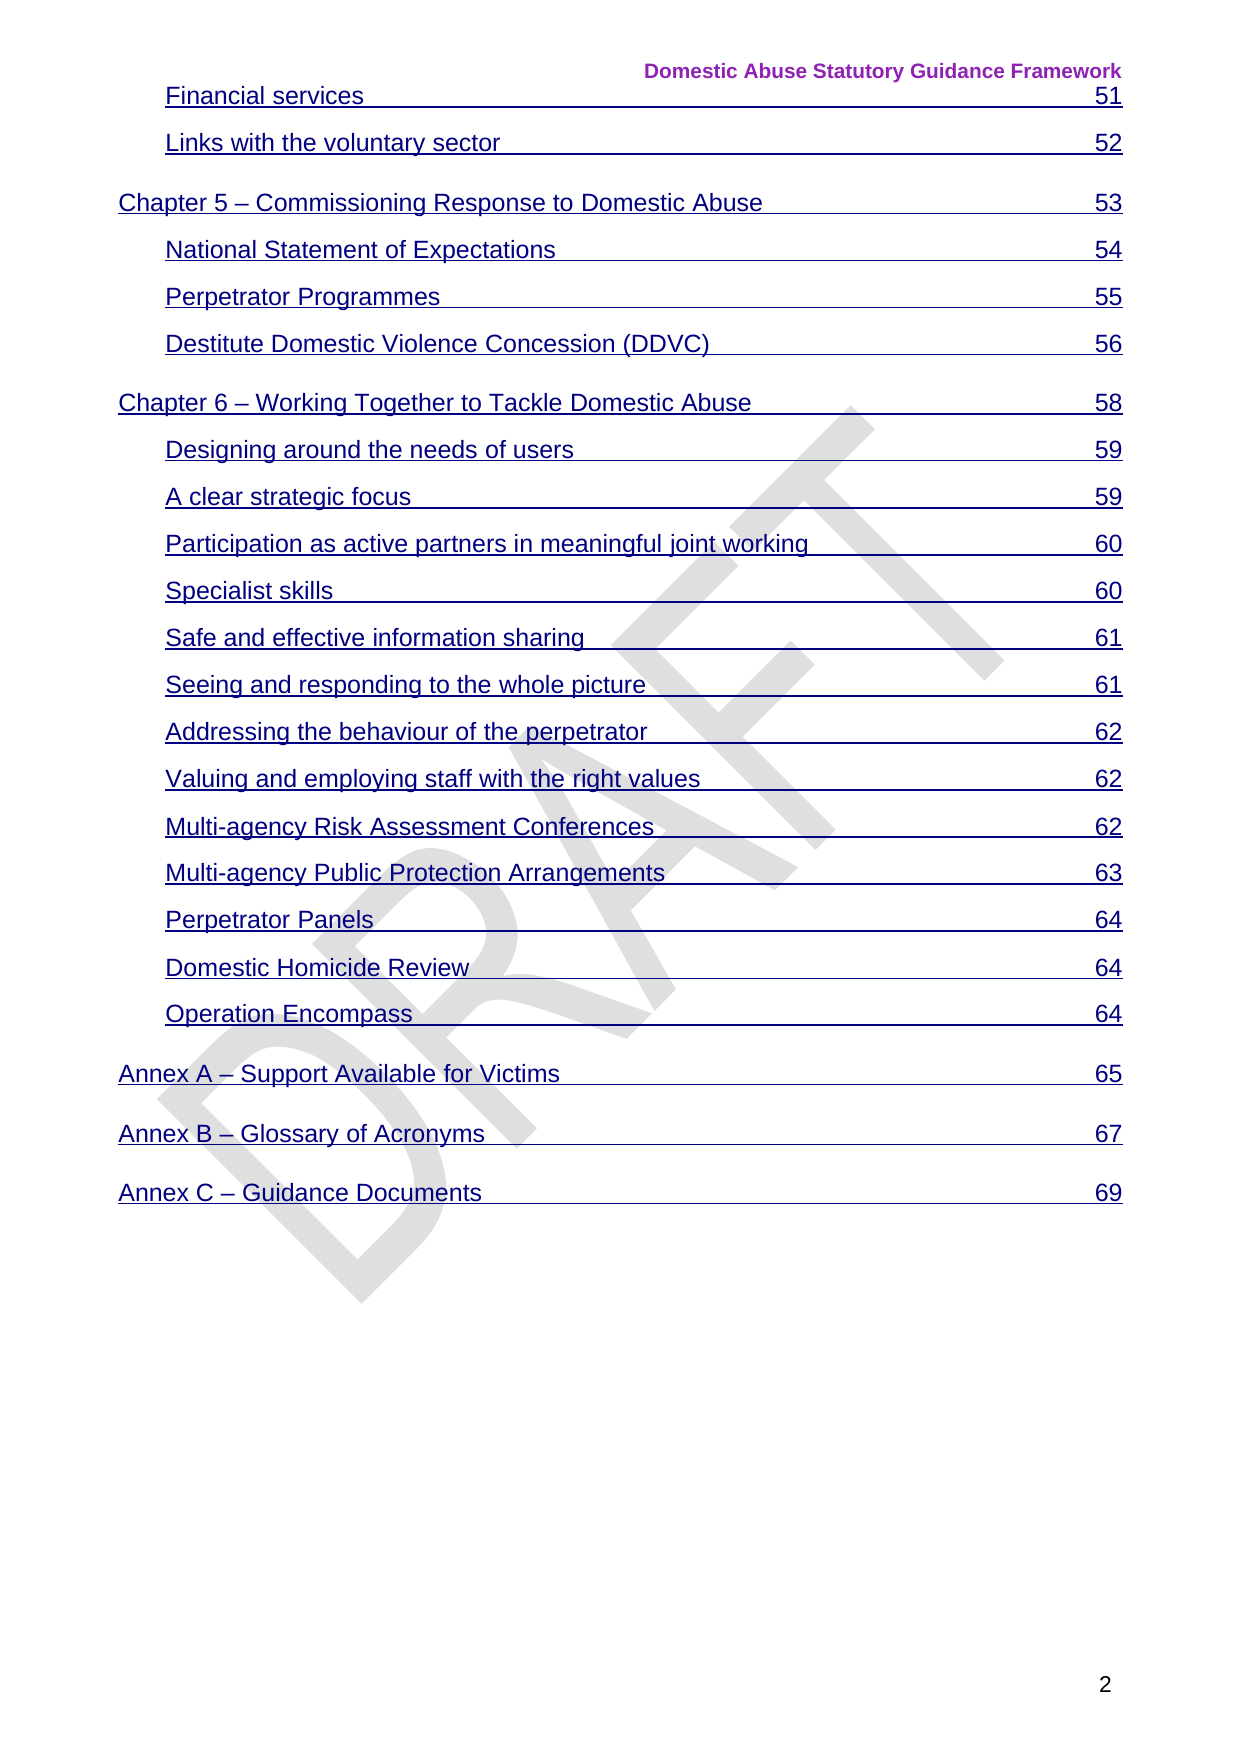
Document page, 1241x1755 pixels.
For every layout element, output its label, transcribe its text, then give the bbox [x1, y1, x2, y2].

text 60 [875, 529, 1147, 558]
text Valuing and employing staff with the right values 62 [606, 764, 753, 789]
text Operation Encompass 64 [165, 999, 391, 1024]
text Designing around the needs of users [165, 435, 819, 460]
text [678, 670, 760, 695]
text Annex B – Glossary of Acronyms 67 [118, 1118, 200, 1144]
text Perpetrator Panels 64 [632, 905, 1147, 934]
text Safe and effective information sharing [165, 623, 631, 648]
text Links with the voluntary sector 52 [165, 128, 1147, 157]
text [658, 623, 950, 648]
text Perpetrator Panels 64 [165, 905, 349, 930]
text Valuing and employing staff with the right values 62 [772, 764, 1147, 793]
text Domestic Homicide Review 64 [165, 952, 345, 978]
text Perpetrator Panels 64 [373, 905, 485, 930]
text Specialist skills [165, 576, 678, 601]
text 61 [782, 670, 1147, 699]
text Multi-agency Risk Assessment Conferences 62 [165, 811, 557, 836]
text Annex C – Guidance Documents 69 [444, 1178, 1147, 1207]
text [705, 576, 903, 601]
text Multi-agency Public Protection Arrangements 63 [780, 858, 1147, 887]
text Annex B – Glossary of Acronyms 67 [423, 1118, 511, 1144]
text Annex B – Glossary of Acronyms 67 [218, 1118, 402, 1144]
text Perpetrator Programmes 55 [165, 282, 1147, 311]
text Multi-agency Public Protection Arrangements 63 [660, 858, 759, 883]
text National Statement of Expectations 54 [165, 235, 1147, 263]
text 59 [842, 435, 1147, 464]
text Operation Encompass 64 [461, 1000, 581, 1024]
text Addressing the behaviour of the perpetrator [165, 717, 706, 742]
text Domestic Homicide Review 64 [362, 952, 480, 978]
text 62 [744, 717, 1147, 746]
text Annex B – Glossary of Acronyms 67 [520, 1118, 1147, 1147]
text Domestic Homicide Review 64 [656, 952, 1147, 981]
text 60 [922, 576, 1147, 605]
text Chapter 6 – Working Together to Tackle Domestic Abuse 58 [118, 388, 1147, 417]
text Participation as active partners in meaningful joint working [165, 529, 856, 554]
text Chapter 5 – Commissioning Response to Domestic Abuse 53 [118, 188, 1147, 217]
text Valuing and employing staff with the right values 62 [546, 764, 590, 789]
text Annex A – Support Available for Victims 65 [222, 1059, 352, 1084]
text Operation Encompass 64 [615, 999, 1147, 1028]
text Seeing and responding to the whole picture [165, 670, 659, 695]
text Destitute Domestic Violence Concession (DDVC) 56 [165, 329, 1147, 358]
text Annex C – Guidance Documents 69 [278, 1178, 414, 1203]
text Multi-agency Risk Assessment Conferences 62 [819, 811, 1147, 840]
text Financial services 51 [165, 81, 1147, 110]
text Domestic Homicide Review 64 [505, 952, 635, 978]
text Multi-agency Public Protection Arrangements 63 [165, 858, 399, 883]
text Perpetrator Panels 64 [511, 905, 609, 930]
text Annex C – Guidance Documents 69 [118, 1178, 259, 1203]
text Multi-agency Risk Assessment Conferences 62 [695, 811, 800, 836]
text Annex A – Support Available for Victims 65 [118, 1059, 195, 1084]
text Multi-agency Risk Assessment Conferences 62 [576, 811, 665, 836]
text 61 [969, 623, 1147, 652]
text Multi-agency Public Protection Arrangements 63 [467, 858, 579, 883]
text Valuing and employing staff with the right values 62 [165, 764, 531, 789]
text Annex A – Support Available for Victims 65 [371, 1059, 451, 1084]
text Annex A – Support Available for Victims 65 [469, 1059, 1147, 1088]
text 59 [828, 482, 1147, 511]
text A clear strategic focus [165, 482, 772, 507]
